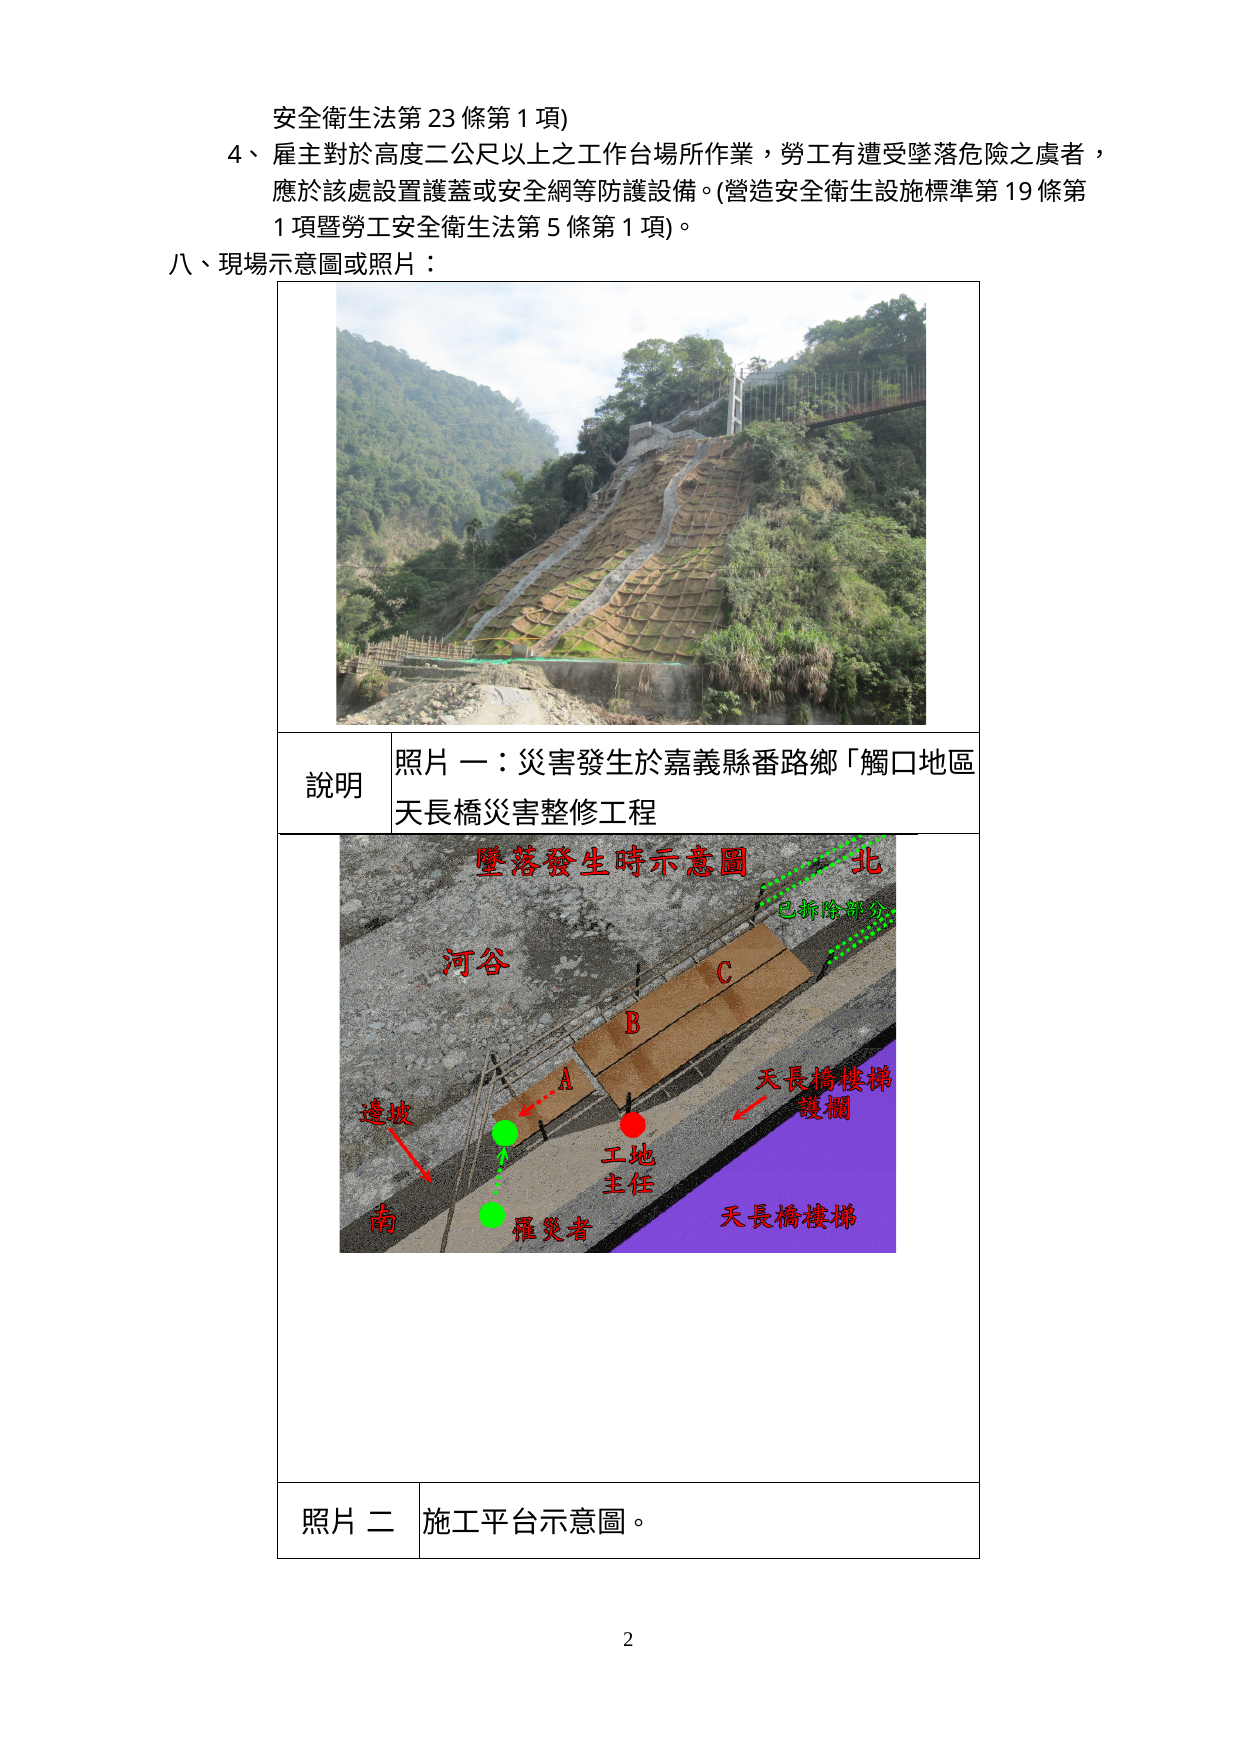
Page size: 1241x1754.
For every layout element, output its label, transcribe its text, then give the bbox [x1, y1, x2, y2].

table_cell 照片 一：災害發生於嘉義縣番路鄉「觸口地區天長橋災害整修工程 [392, 733, 979, 833]
table_cell 照片 二 [278, 1483, 419, 1558]
picture [339, 835, 897, 1253]
table_cell [278, 834, 979, 1482]
list 安全衛生法第23條第1項) [227, 99, 1087, 135]
text 八、現場示意圖或照片： [169, 244, 1087, 281]
list 雇主對於高度二公尺以上之工作台場所作業，勞工有遭受墜落危險之虞者，應於該處設置護蓋或安全網等防護設備。(營造安全衛生設施標準第19條第1項暨勞工安全衛生法第5條第1項)。 [227, 135, 1087, 244]
table_cell 施工平台示意圖。 [420, 1483, 979, 1558]
table_cell 說明 [278, 733, 391, 833]
table_header [280, 835, 918, 1444]
picture [336, 282, 927, 725]
table_header [278, 282, 979, 732]
